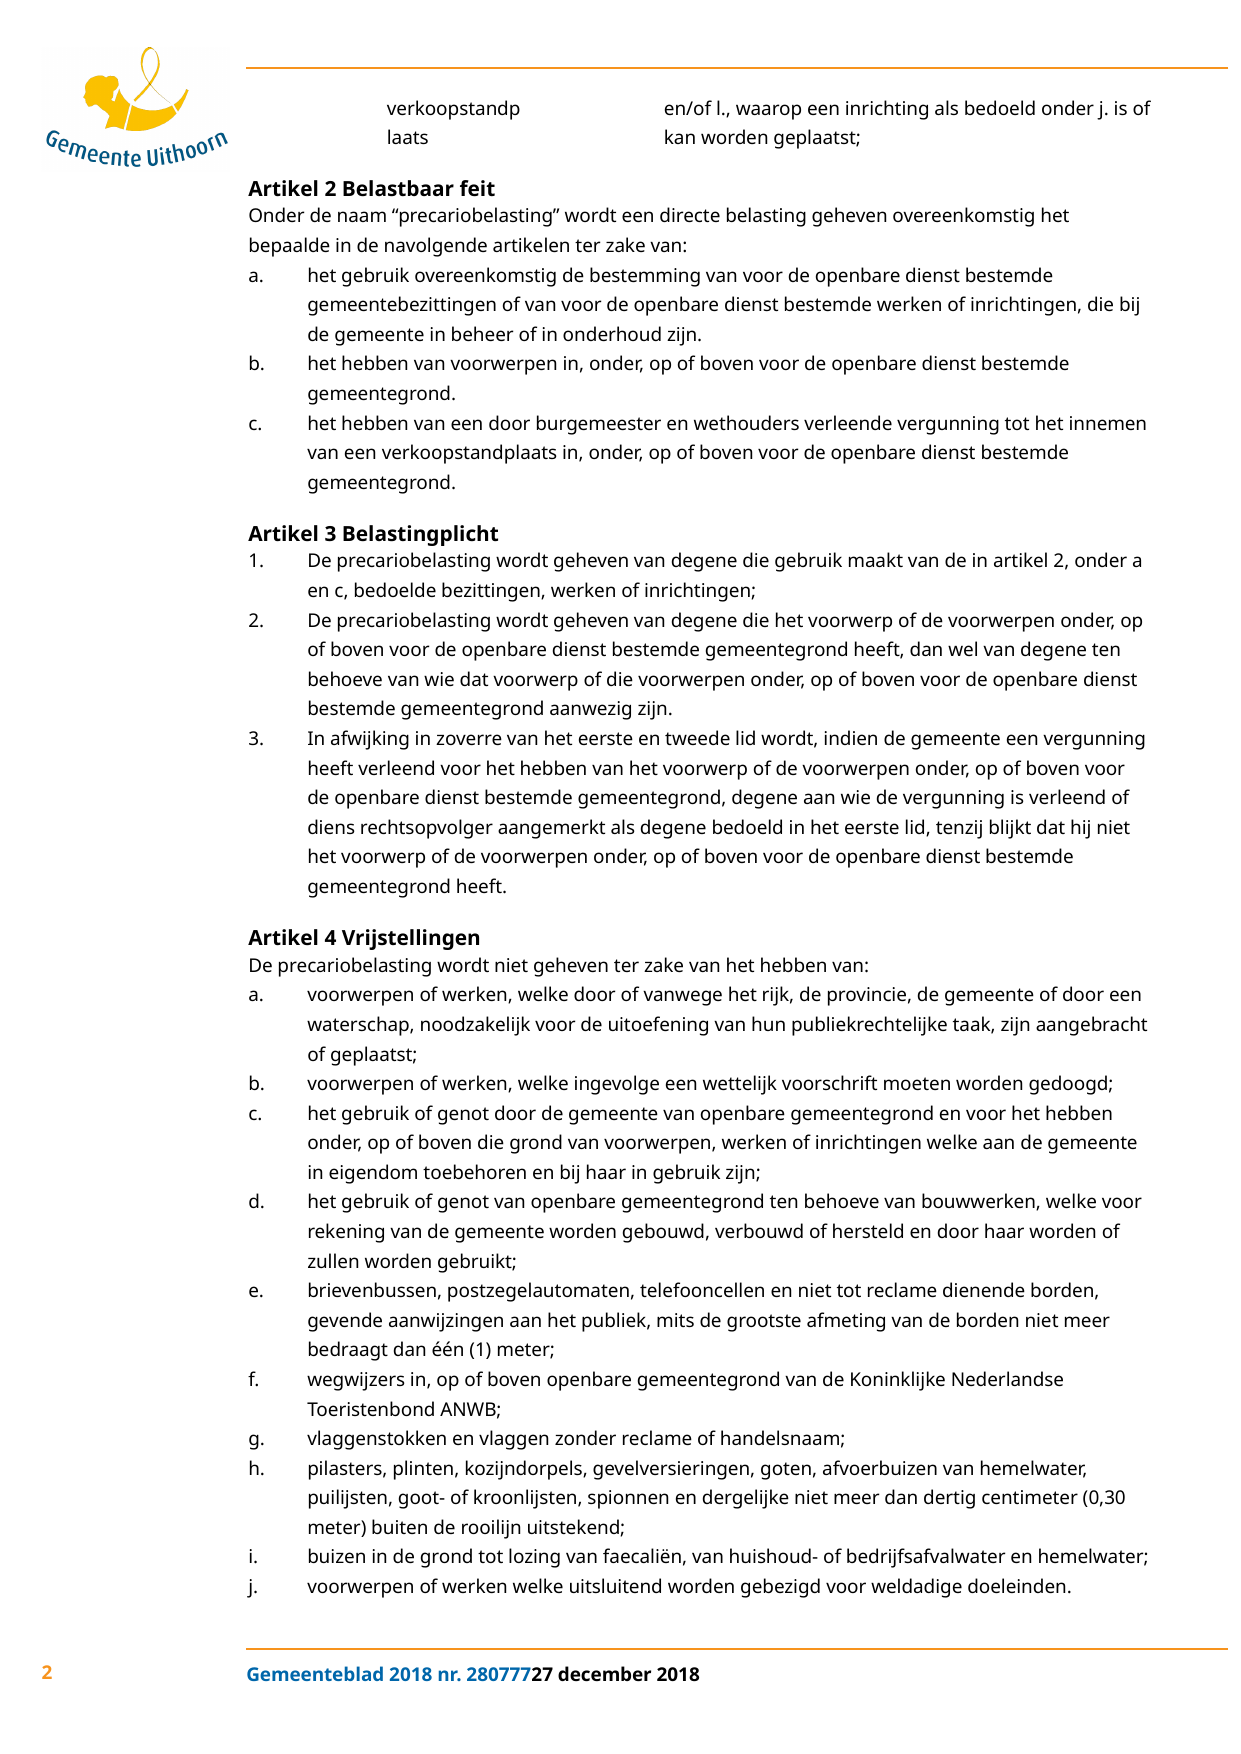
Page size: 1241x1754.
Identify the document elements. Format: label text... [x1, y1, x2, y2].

text De precariobelasting wordt niet geheven ter zake van het hebben van: [248, 952, 1152, 978]
list voorwerpen of werken welke uitsluitend worden gebezigd voor weldadige doeleinden. [248, 1573, 1152, 1599]
list het hebben van voorwerpen in, onder, op of boven voor de openbare dienst bestemde gemeentegrond. [248, 351, 1152, 406]
list De precariobelasting wordt geheven van degene die gebruik maakt van de in artikel 2, onder a en c, bedoelde bezittingen, werken of inrichtingen; [248, 548, 1152, 603]
list het gebruik of genot van openbare gemeentegrond ten behoeve van bouwwerken, welke voor rekening van de gemeente worden gebouwd, verbouwd of hersteld en door haar worden of zullen worden gebruikt; [248, 1189, 1152, 1273]
list het gebruik overeenkomstig de bestemming van voor de openbare dienst bestemde gemeentebezittingen of van voor de openbare dienst bestemde werken of inrichtingen, die bij de gemeente in beheer of in onderhoud zijn. [248, 262, 1152, 347]
list De precariobelasting wordt geheven van degene die het voorwerp of de voorwerpen onder, op of boven voor de openbare dienst bestemde gemeentegrond heeft, dan wel van degene ten behoeve van wie dat voorwerp of die voorwerpen onder, op of boven voor de openbare dienst bestemde gemeentegrond aanwezig zijn. [248, 607, 1152, 721]
list brievenbussen, postzegelautomaten, telefooncellen en niet tot reclame dienende borden, gevende aanwijzingen aan het publiek, mits de grootste afmeting van de borden niet meer bedraagt dan één (1) meter; [248, 1277, 1152, 1362]
table_cell en/of l., waarop een inrichting als bedoeld onder j. is of kan worden geplaatst; [664, 95, 1152, 150]
list voorwerpen of werken, welke ingevolge een wettelijk voorschrift moeten worden gedoogd; [248, 1070, 1152, 1096]
list voorwerpen of werken, welke door of vanwege het rijk, de provincie, de gemeente of door een waterschap, noodzakelijk voor de uitoefening van hun publiekrechtelijke taak, zijn aangebracht of geplaatst; [248, 982, 1152, 1066]
list het hebben van een door burgemeester en wethouders verleende vergunning tot het innemen van een verkoopstandplaats in, onder, op of boven voor de openbare dienst bestemde gemeentegrond. [248, 410, 1152, 494]
text Artikel 2 Belastbaar feit [248, 174, 1152, 203]
list In afwijking in zoverre van het eerste en tweede lid wordt, indien de gemeente een vergunning heeft verleend voor het hebben van het voorwerp of de voorwerpen onder, op of boven voor de openbare dienst bestemde gemeentegrond, degene aan wie de vergunning is verleend of diens rechtsopvolger aangemerkt als degene bedoeld in het eerste lid, tenzij blijkt dat hij niet het voorwerp of de voorwerpen onder, op of boven voor de openbare dienst bestemde gemeentegrond heeft. [248, 725, 1152, 899]
list het gebruik of genot door de gemeente van openbare gemeentegrond en voor het hebben onder, op of boven die grond van voorwerpen, werken of inrichtingen welke aan de gemeente in eigendom toebehoren en bij haar in gebruik zijn; [248, 1100, 1152, 1185]
picture [41, 47, 231, 172]
text Artikel 4 Vrijstellingen [248, 923, 1152, 952]
list wegwijzers in, op of boven openbare gemeentegrond van de Koninklijke Nederlandse Toeristenbond ANWB; [248, 1366, 1152, 1421]
table_cell verkoopstandplaats [387, 95, 525, 150]
list pilasters, plinten, kozijndorpels, gevelversieringen, goten, afvoerbuizen van hemelwater, puilijsten, goot- of kroonlijsten, spionnen en dergelijke niet meer dan dertig centimeter (0,30 meter) buiten de rooilijn uitstekend; [248, 1455, 1152, 1540]
list vlaggenstokken en vlaggen zonder reclame of handelsnaam; [248, 1425, 1152, 1451]
text Artikel 3 Belastingplicht [248, 519, 1152, 548]
table_cell [248, 95, 387, 150]
text Onder de naam “precariobelasting” wordt een directe belasting geheven overeenkomstig het bepaalde in de navolgende artikelen ter zake van: [248, 203, 1152, 258]
table_cell [525, 95, 664, 150]
list buizen in de grond tot lozing van faecaliën, van huishoud- of bedrijfsafvalwater en hemelwater; [248, 1544, 1152, 1569]
